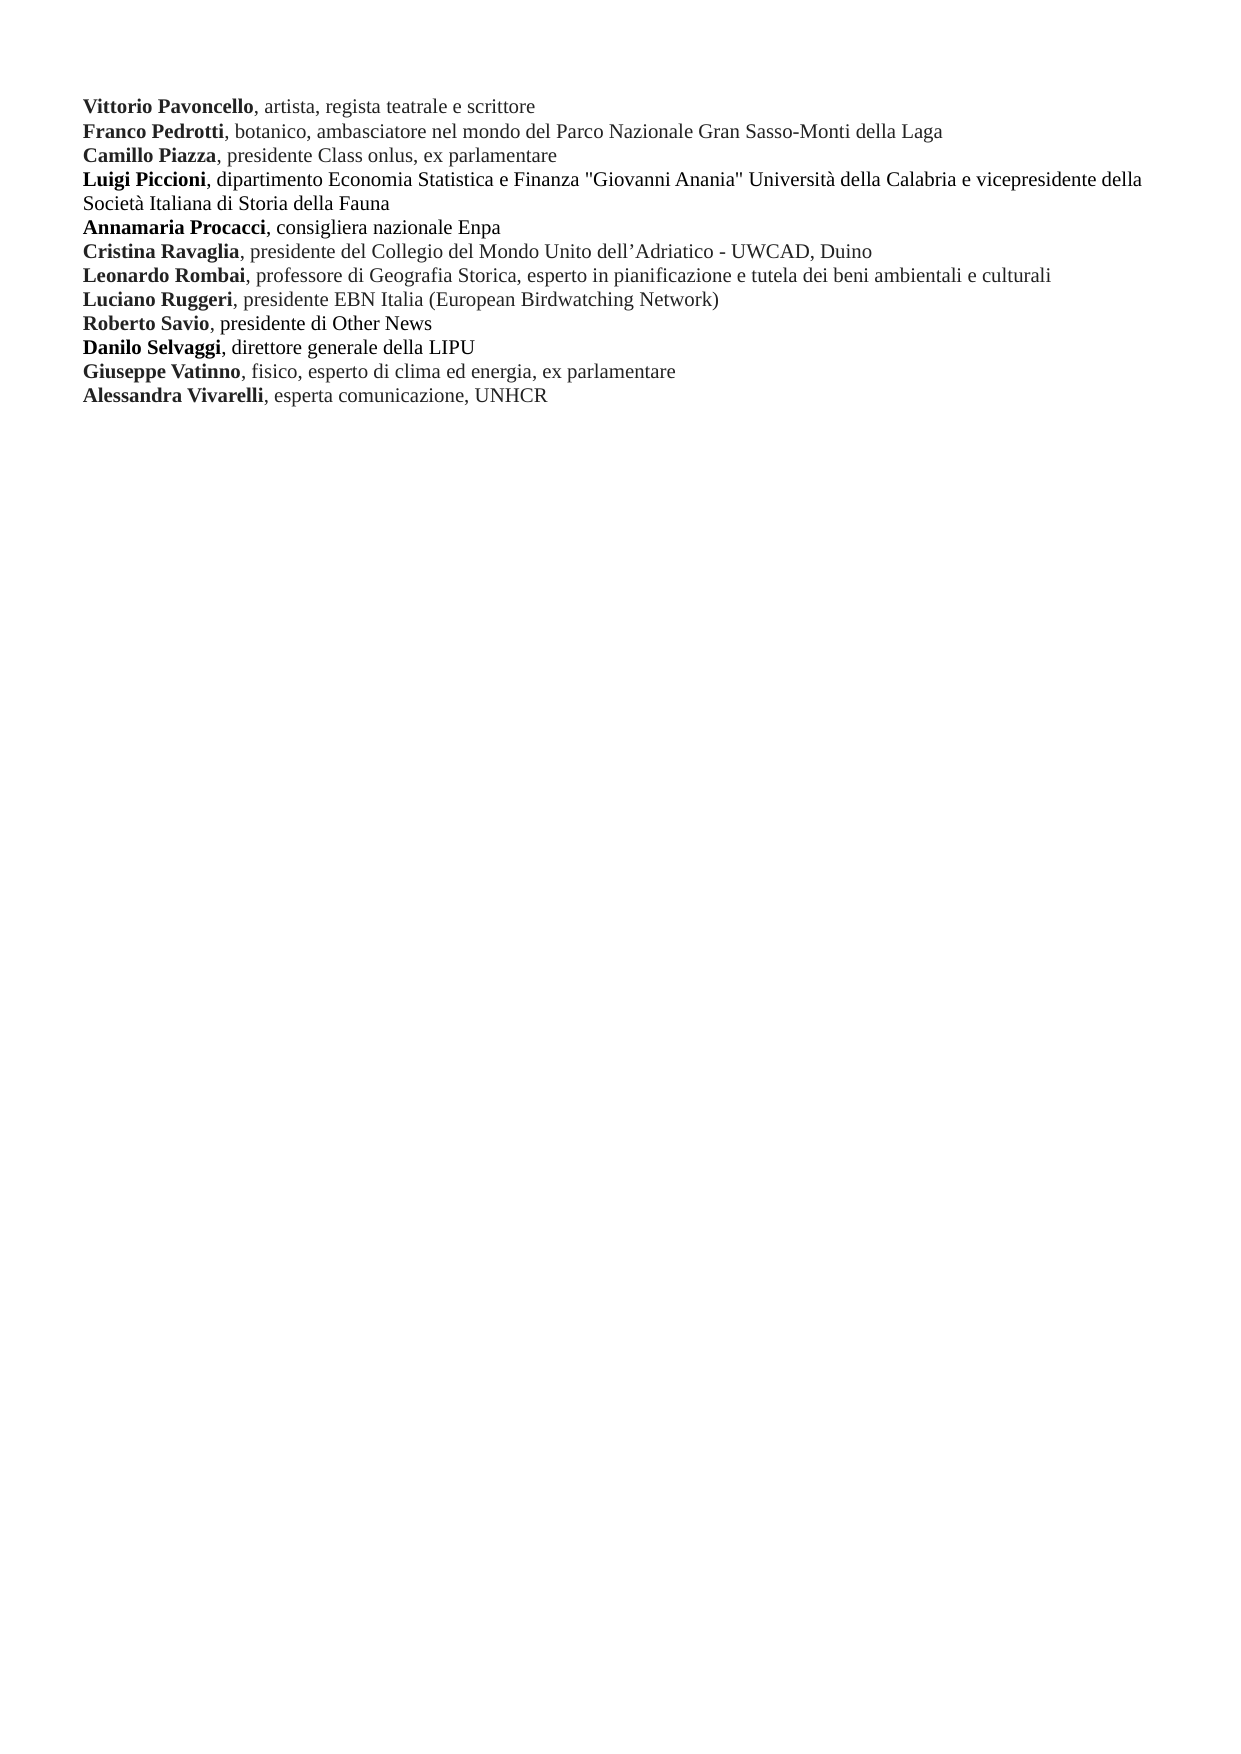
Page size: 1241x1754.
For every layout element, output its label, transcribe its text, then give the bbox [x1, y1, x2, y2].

text Luigi Piccioni, dipartimento Economia Statistica e Finanza "Giovanni Anania" Università della Calabria e vicepresidente della Società Italiana di Storia della Fauna [83, 167, 1157, 215]
text Cristina Ravaglia, presidente del Collegio del Mondo Unito dell’Adriatico - UWCAD, Duino [83, 239, 1157, 263]
text Alessandra Vivarelli, esperta comunicazione, UNHCR [83, 383, 1157, 407]
text Roberto Savio, presidente di Other News [83, 311, 1157, 335]
text Luciano Ruggeri, presidente EBN Italia (European Birdwatching Network) [83, 287, 1157, 311]
text Giuseppe Vatinno, fisico, esperto di clima ed energia, ex parlamentare [83, 359, 1157, 383]
text Camillo Piazza, presidente Class onlus, ex parlamentare [83, 143, 1157, 167]
text Franco Pedrotti, botanico, ambasciatore nel mondo del Parco Nazionale Gran Sasso-Monti della Laga [83, 118, 1157, 143]
text Vittorio Pavoncello, artista, regista teatrale e scrittore [83, 94, 1157, 118]
text Annamaria Procacci, consigliera nazionale Enpa [83, 215, 1157, 239]
text Leonardo Rombai, professore di Geografia Storica, esperto in pianificazione e tutela dei beni ambientali e culturali [83, 263, 1157, 287]
text Danilo Selvaggi, direttore generale della LIPU [83, 335, 1157, 359]
